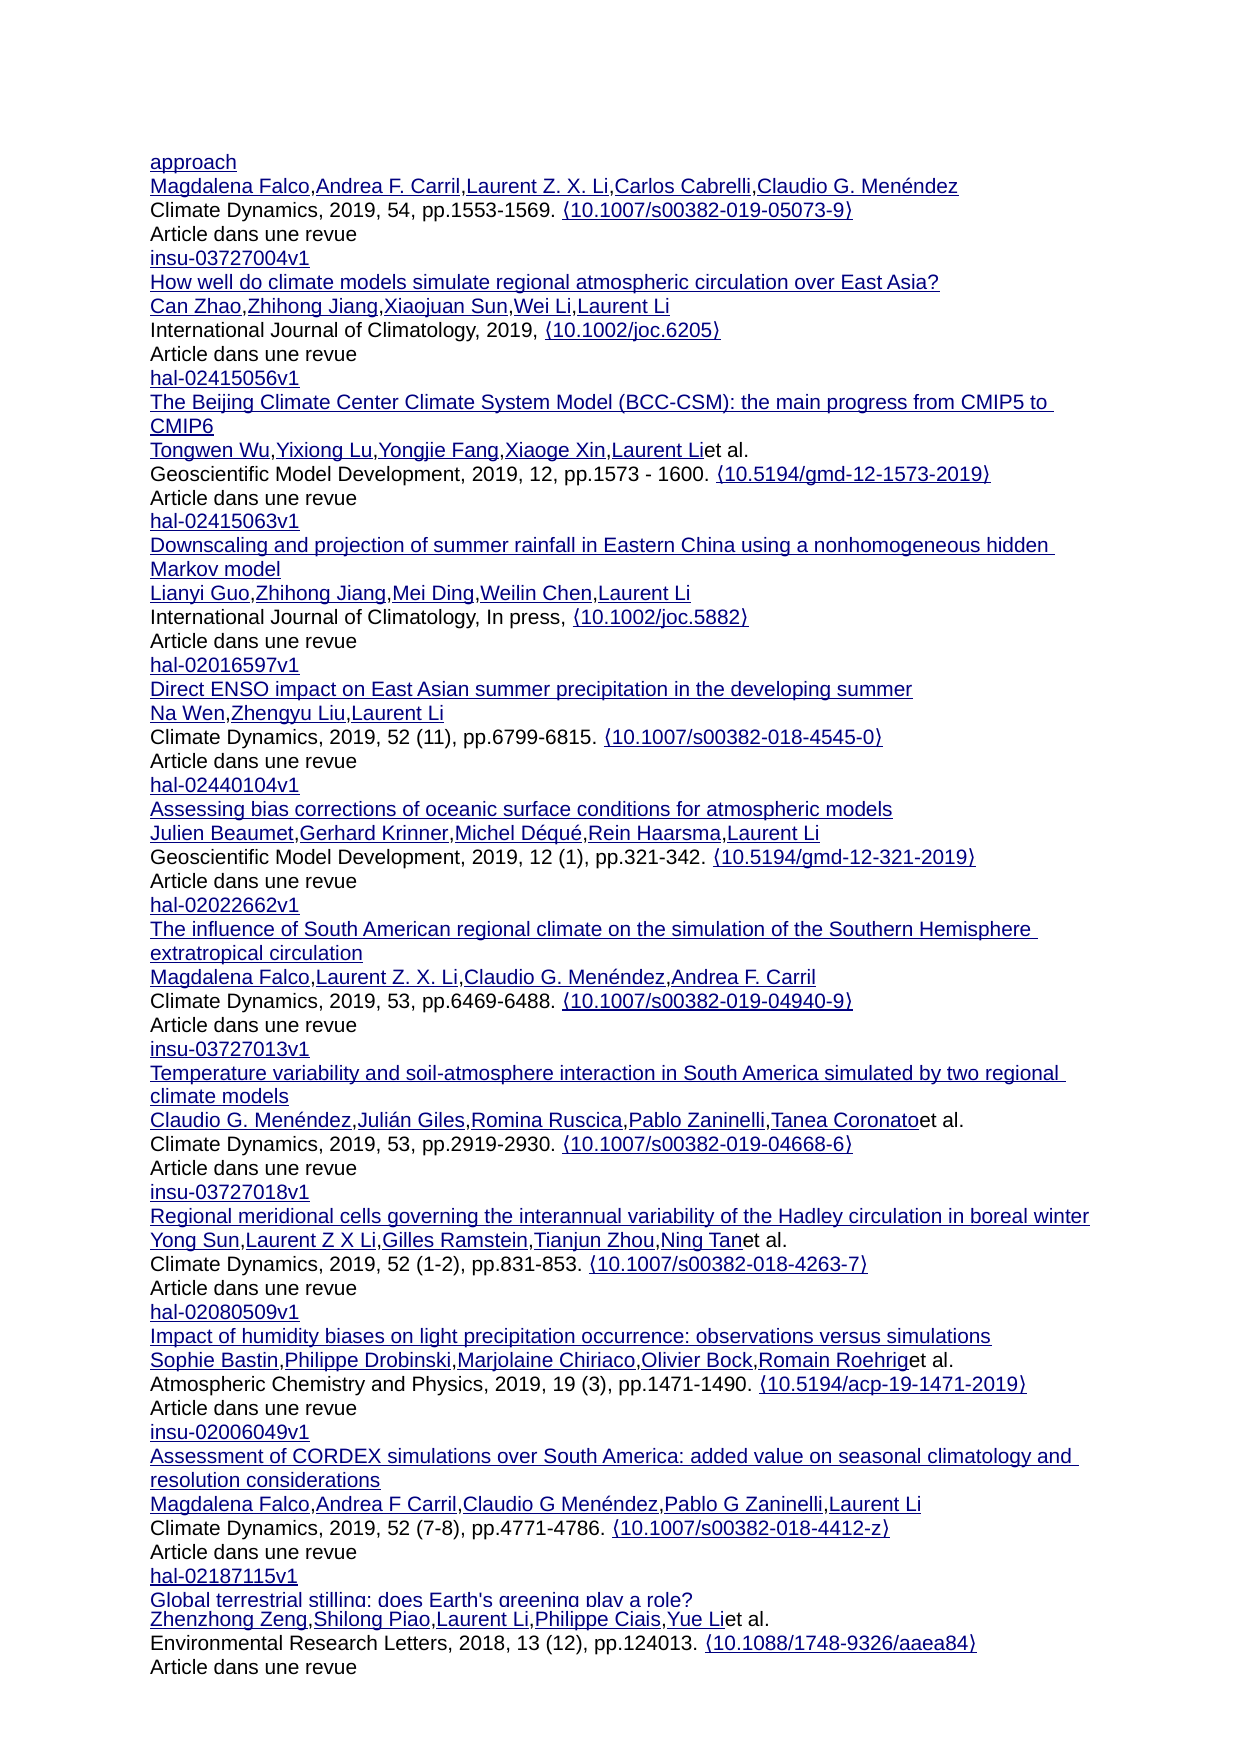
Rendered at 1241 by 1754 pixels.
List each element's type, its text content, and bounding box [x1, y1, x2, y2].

table_cell Assessment of CORDEX simulations over South America: added value on seasonal climatology and resolution considerations Magdalena Falco,Andrea F Carril,Claudio G Menéndez,Pablo G Zaninelli,Laurent Li Climate Dynamics, 2019, 52 (7-8), pp.4771-4786. ⟨10.1007/s00382-018-4412-z⟩ Article dans une revue hal-02187115v1 [150, 1444, 1090, 1587]
table_cell How well do climate models simulate regional atmospheric circulation over East Asia? Can Zhao,Zhihong Jiang,Xiaojuan Sun,Wei Li,Laurent Li International Journal of Climatology, 2019, ⟨10.1002/joc.6205⟩ Article dans une revue hal-02415056v1 [150, 270, 1090, 389]
table_cell The potential added value of Regional Climate Models in South America using a multiresolution approach Magdalena Falco,Andrea F. Carril,Laurent Z. X. Li,Carlos Cabrelli,Claudio G. Menéndez Climate Dynamics, 2019, 54, pp.1553-1569. ⟨10.1007/s00382-019-05073-9⟩ Article dans une revue insu-03727004v1 [150, 150, 1090, 270]
table_cell Regional meridional cells governing the interannual variability of the Hadley circulation in boreal winter [150, 1204, 1090, 1225]
table_cell The Beijing Climate Center Climate System Model (BCC-CSM): the main progress from CMIP5 to CMIP6 Tongwen Wu,Yixiong Lu,Yongjie Fang,Xiaoge Xin,Laurent Liet al. Geoscientific Model Development, 2019, 12, pp.1573 - 1600. ⟨10.5194/gmd-12-1573-2019⟩ Article dans une revue hal-02415063v1 [150, 390, 1090, 533]
table_cell Yong Sun,Laurent Z X Li,Gilles Ramstein,Tianjun Zhou,Ning Tanet al. Climate Dynamics, 2019, 52 (1-2), pp.831-853. ⟨10.1007/s00382-018-4263-7⟩ Article dans une revue hal-02080509v1 [150, 1226, 1090, 1324]
table_cell Downscaling and projection of summer rainfall in Eastern China using a nonhomogeneous hidden Markov model Lianyi Guo,Zhihong Jiang,Mei Ding,Weilin Chen,Laurent Li International Journal of Climatology, In press, ⟨10.1002/joc.5882⟩ Article dans une revue hal-02016597v1 [150, 533, 1090, 677]
table_cell Global terrestrial stilling: does Earth's greening play a role? Zhenzhong Zeng,Shilong Piao,Laurent Li,Philippe Ciais,Yue Liet al. Environmental Research Letters, 2018, 13 (12), pp.124013. ⟨10.1088/1748-9326/aaea84⟩ Article dans une revue [150, 1588, 1090, 1679]
table_cell Impact of humidity biases on light precipitation occurrence: observations versus simulations Sophie Bastin,Philippe Drobinski,Marjolaine Chiriaco,Olivier Bock,Romain Roehriget al. Atmospheric Chemistry and Physics, 2019, 19 (3), pp.1471-1490. ⟨10.5194/acp-19-1471-2019⟩ Article dans une revue insu-02006049v1 [150, 1324, 1090, 1444]
table_cell Direct ENSO impact on East Asian summer precipitation in the developing summer Na Wen,Zhengyu Liu,Laurent Li Climate Dynamics, 2019, 52 (11), pp.6799-6815. ⟨10.1007/s00382-018-4545-0⟩ Article dans une revue hal-02440104v1 [150, 677, 1090, 797]
table_cell Assessing bias corrections of oceanic surface conditions for atmospheric models Julien Beaumet,Gerhard Krinner,Michel Déqué,Rein Haarsma,Laurent Li Geoscientific Model Development, 2019, 12 (1), pp.321-342. ⟨10.5194/gmd-12-321-2019⟩ Article dans une revue hal-02022662v1 [150, 797, 1090, 917]
table_cell Temperature variability and soil-atmosphere interaction in South America simulated by two regional climate models Claudio G. Menéndez,Julián Giles,Romina Ruscica,Pablo Zaninelli,Tanea Coronatoet al. Climate Dynamics, 2019, 53, pp.2919-2930. ⟨10.1007/s00382-019-04668-6⟩ Article dans une revue insu-03727018v1 [150, 1060, 1090, 1204]
table_cell The influence of South American regional climate on the simulation of the Southern Hemisphere extratropical circulation Magdalena Falco,Laurent Z. X. Li,Claudio G. Menéndez,Andrea F. Carril Climate Dynamics, 2019, 53, pp.6469-6488. ⟨10.1007/s00382-019-04940-9⟩ Article dans une revue insu-03727013v1 [150, 917, 1090, 1060]
